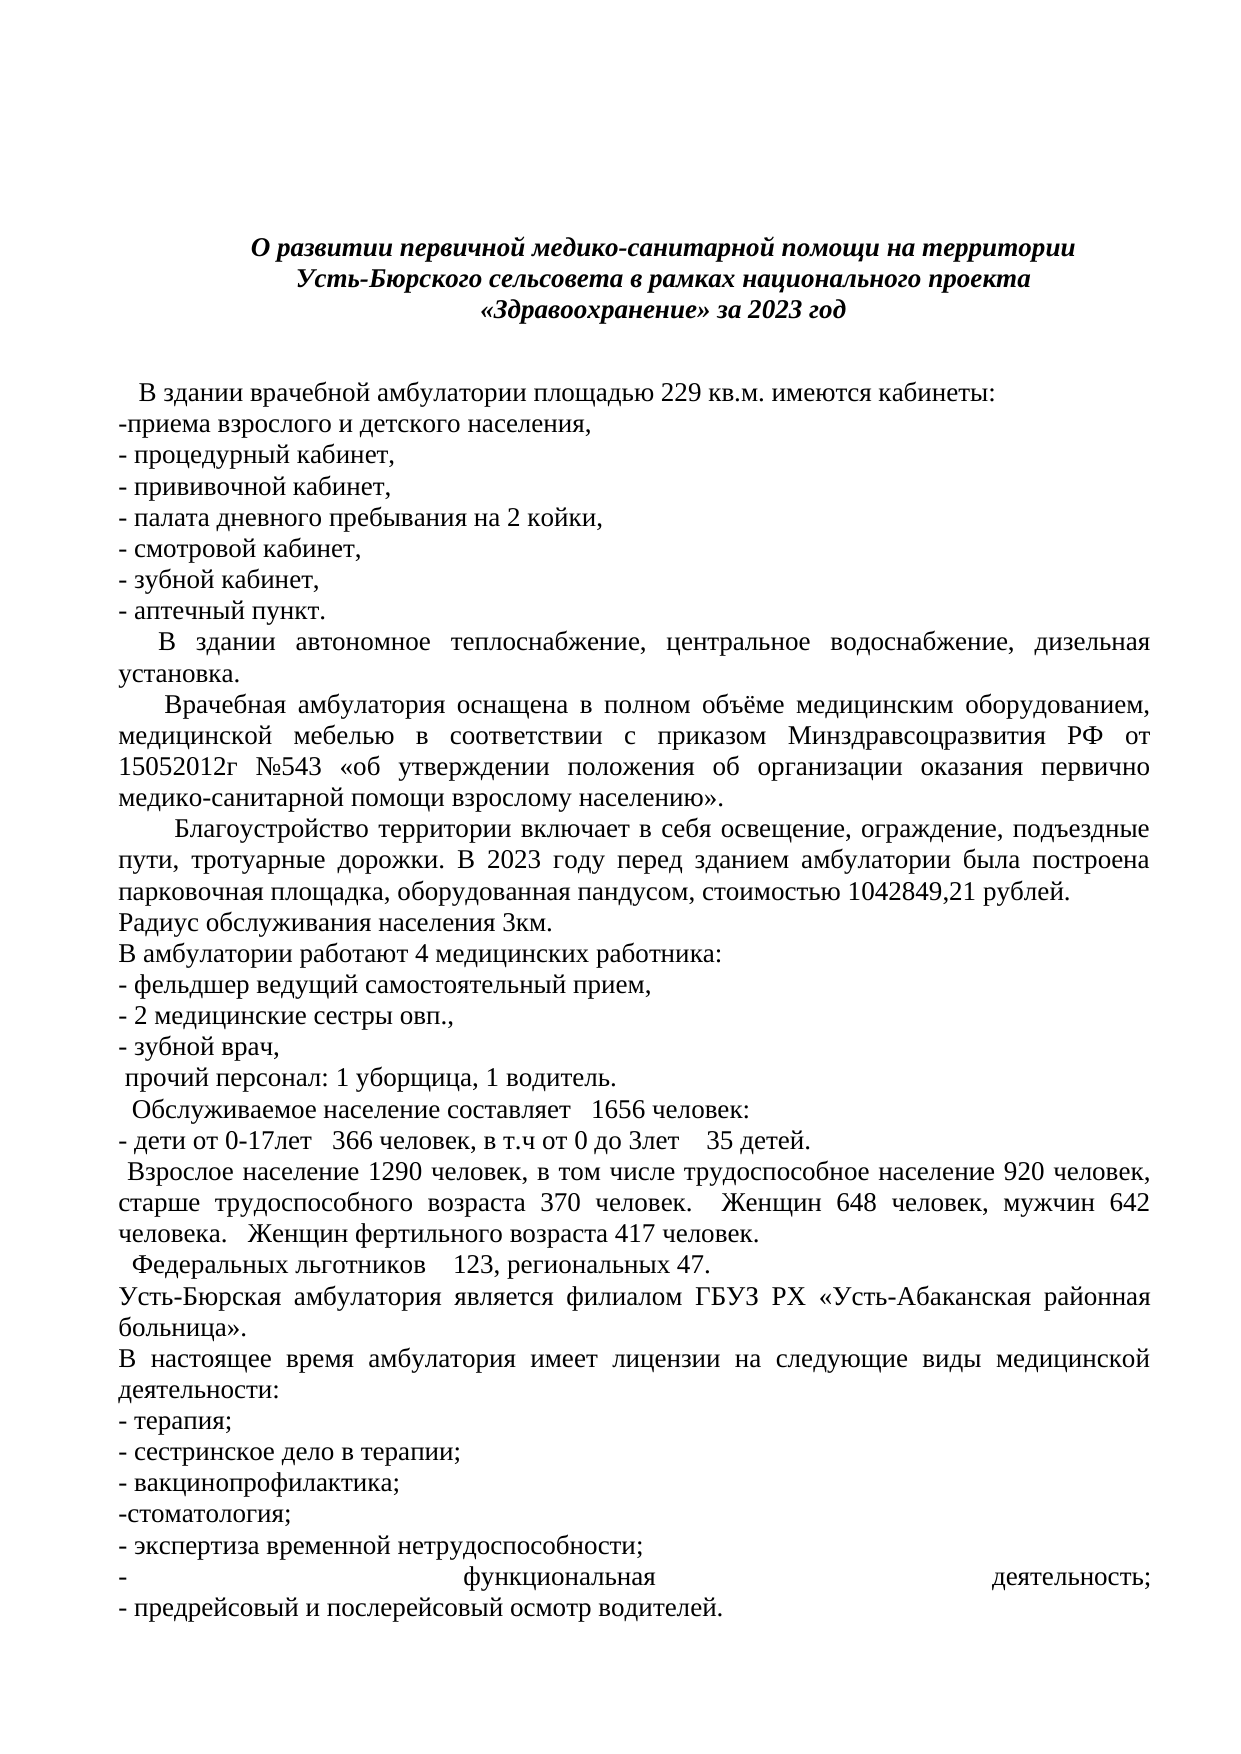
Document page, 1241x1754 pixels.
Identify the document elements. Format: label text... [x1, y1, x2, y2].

text - сестринское дело в терапии; [118, 1435, 1152, 1466]
text - фельдшер ведущий самостоятельный прием, [118, 968, 1152, 999]
text В настоящее время амбулатория имеет лицензии на следующие виды медицинской деятельности: [118, 1342, 1152, 1404]
text - функциональная деятельность; - предрейсовый и послерейсовый осмотр водителей. [118, 1560, 1152, 1622]
text В здании врачебной амбулатории площадью 229 кв.м. имеются кабинеты: [118, 376, 1152, 407]
text Усть-Бюрская амбулатория является филиалом ГБУЗ РХ «Усть-Абаканская районная больница». [118, 1279, 1152, 1342]
text - прививочной кабинет, [118, 470, 1152, 501]
text Обслуживаемое население составляет 1656 человек: [118, 1093, 1152, 1124]
text - вакцинопрофилактика; [118, 1466, 1152, 1498]
text -приема взрослого и детского населения, [118, 407, 1152, 439]
text -стоматология; - экспертиза временной нетрудоспособности; [118, 1498, 1152, 1560]
text - палата дневного пребывания на 2 койки, [118, 501, 1152, 532]
text Благоустройство территории включает в себя освещение, ограждение, подъездные пути, тротуарные дорожки. В 2023 году перед зданием амбулатории была построена парковочная площадка, оборудованная пандусом, стоимостью 1042849,21 рублей. [118, 812, 1152, 906]
text - терапия; [118, 1404, 1152, 1435]
text - процедурный кабинет, [118, 439, 1152, 470]
text - 2 медицинские сестры овп., [118, 999, 1152, 1030]
text О развитии первичной медико-санитарной помощи на территории Усть-Бюрского сельсовета в рамках национального проекта «Здравоохранение» за 2023 год [177, 231, 1152, 324]
text В здании автономное теплоснабжение, центральное водоснабжение, дизельная установка. [118, 626, 1152, 688]
text - дети от 0-17лет 366 человек, в т.ч от 0 до 3лет 35 детей. [118, 1124, 1152, 1155]
text - зубной кабинет, [118, 563, 1152, 594]
text В амбулатории работают 4 медицинских работника: [118, 937, 1152, 968]
text - аптечный пункт. [118, 594, 1152, 626]
text Радиус обслуживания населения 3км. [118, 906, 1152, 937]
text Врачебная амбулатория оснащена в полном объёме медицинским оборудованием, медицинской мебелью в соответствии с приказом Минздравсоцразвития РФ от 15052012г №543 «об утверждении положения об организации оказания первично медико-санитарной помощи взрослому населению». [118, 688, 1152, 812]
text - смотровой кабинет, [118, 532, 1152, 563]
text Взрослое население 1290 человек, в том числе трудоспособное население 920 человек, старше трудоспособного возраста 370 человек. Женщин 648 человек, мужчин 642 человека. Женщин фертильного возраста 417 человек. [118, 1155, 1152, 1248]
text - зубной врач, [118, 1030, 1152, 1062]
text прочий персонал: 1 уборщица, 1 водитель. [118, 1062, 1152, 1093]
text Федеральных льготников 123, региональных 47. [118, 1248, 1152, 1279]
